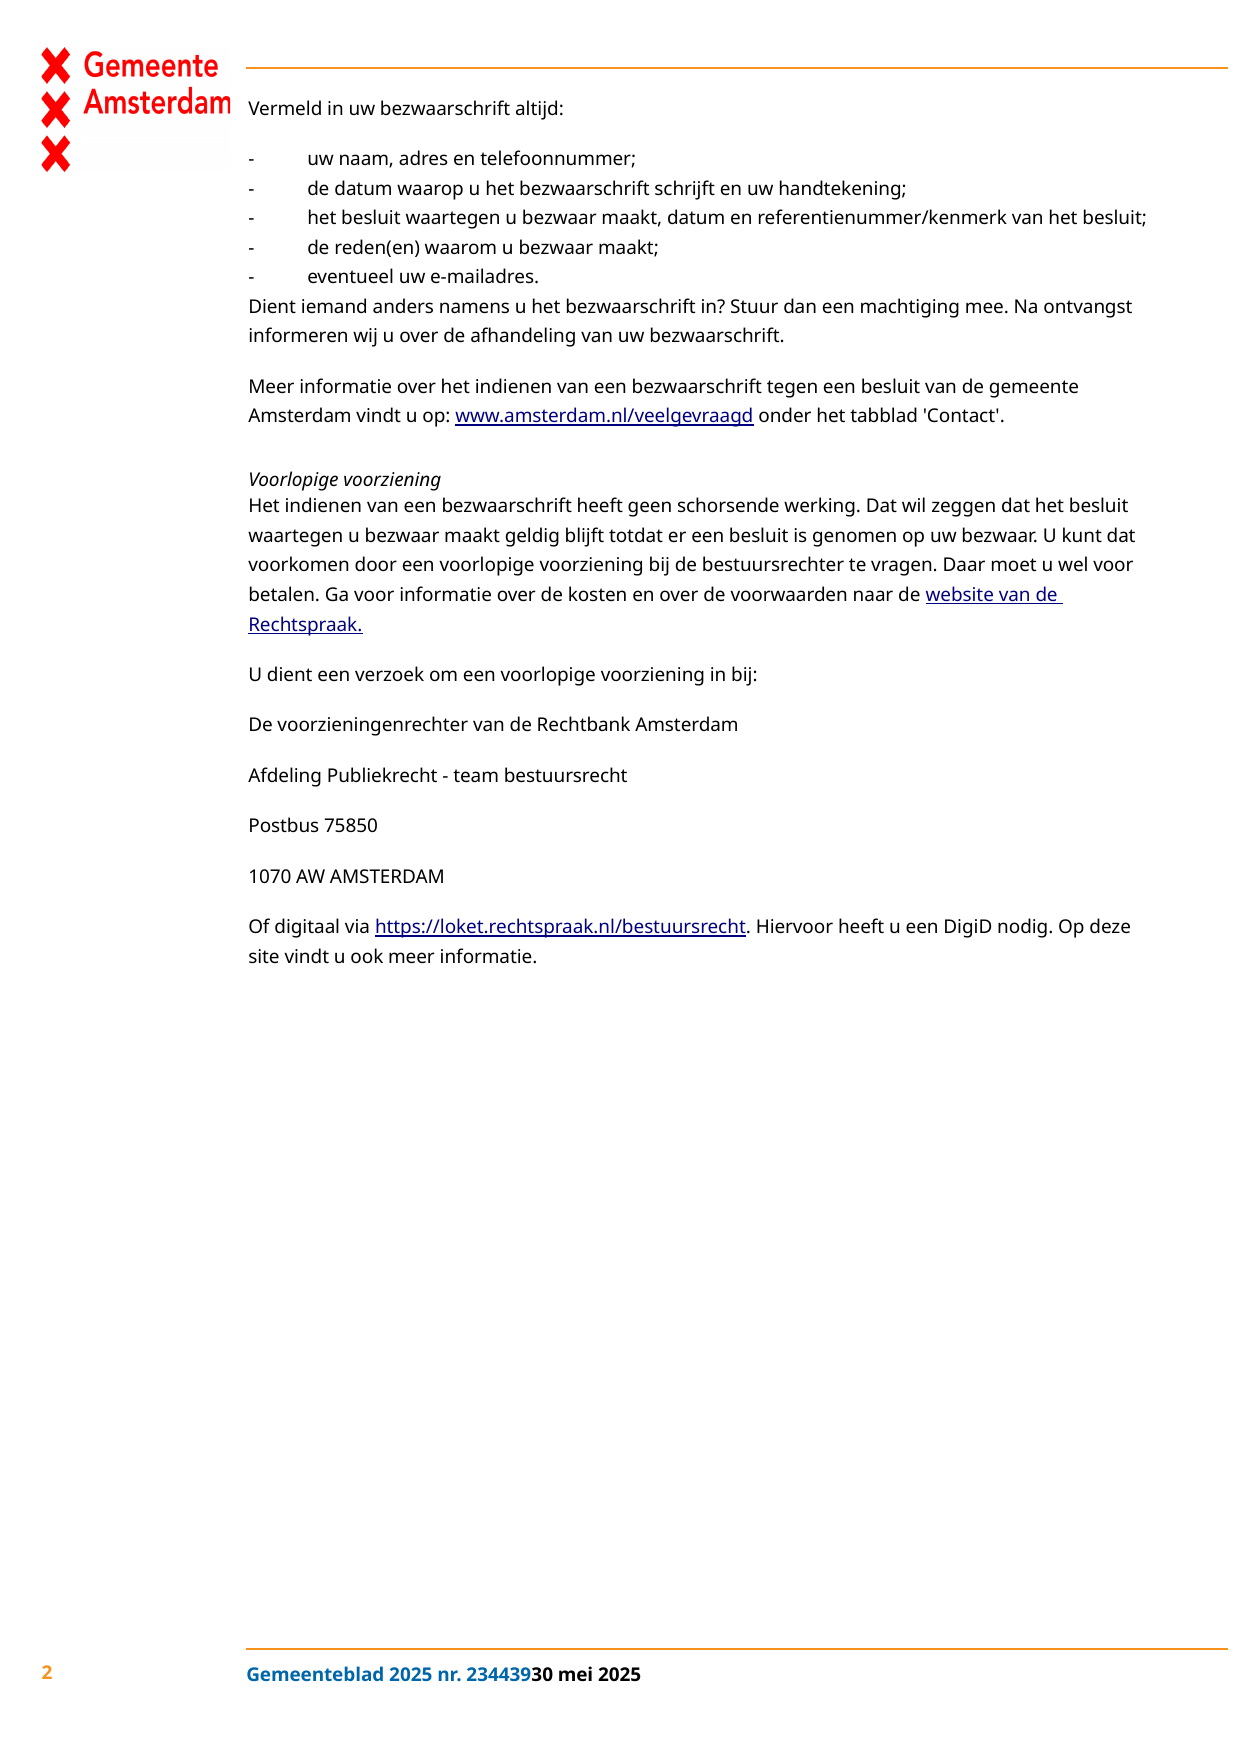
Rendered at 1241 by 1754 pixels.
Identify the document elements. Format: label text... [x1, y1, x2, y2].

text Vermeld in uw bezwaarschrift altijd: [248, 95, 1152, 121]
text Afdeling Publiekrecht - team bestuursrecht [248, 762, 1152, 788]
text Dient iemand anders namens u het bezwaarschrift in? Stuur dan een machtiging mee. Na ontvangst informeren wij u over de afhandeling van uw bezwaarschrift. [248, 293, 1152, 348]
text De voorzieningenrechter van de Rechtbank Amsterdam [248, 712, 1152, 737]
text Het indienen van een bezwaarschrift heeft geen schorsende werking. Dat wil zeggen dat het besluit waartegen u bezwaar maakt geldig blijft totdat er een besluit is genomen op uw bezwaar. U kunt dat voorkomen door een voorlopige voorziening bij de bestuursrechter te vragen. Daar moet u wel voor betalen. Ga voor informatie over de kosten en over de voorwaarden naar de website van de Rechtspraak. [248, 492, 1152, 636]
list het besluit waartegen u bezwaar maakt, datum en referentienummer/kenmerk van het besluit; [248, 204, 1152, 230]
text U dient een verzoek om een voorlopige voorziening in bij: [248, 661, 1152, 687]
list eventueel uw e-mailadres. [248, 263, 1152, 289]
text Postbus 75850 [248, 812, 1152, 838]
text 1070 AW AMSTERDAM [248, 863, 1152, 888]
text Of digitaal via https://loket.rechtspraak.nl/bestuursrecht. Hiervoor heeft u een DigiD nodig. Op deze site vindt u ook meer informatie. [248, 913, 1152, 968]
list de datum waarop u het bezwaarschrift schrijft en uw handtekening; [248, 175, 1152, 201]
list de reden(en) waarom u bezwaar maakt; [248, 234, 1152, 260]
list uw naam, adres en telefoonnummer; [248, 145, 1152, 171]
picture [41, 47, 231, 172]
text Voorlopige voorziening [248, 467, 1152, 492]
text Meer informatie over het indienen van een bezwaarschrift tegen een besluit van de gemeente Amsterdam vindt u op: www.amsterdam.nl/veelgevraagd onder het tabblad 'Contact'. [248, 373, 1152, 428]
